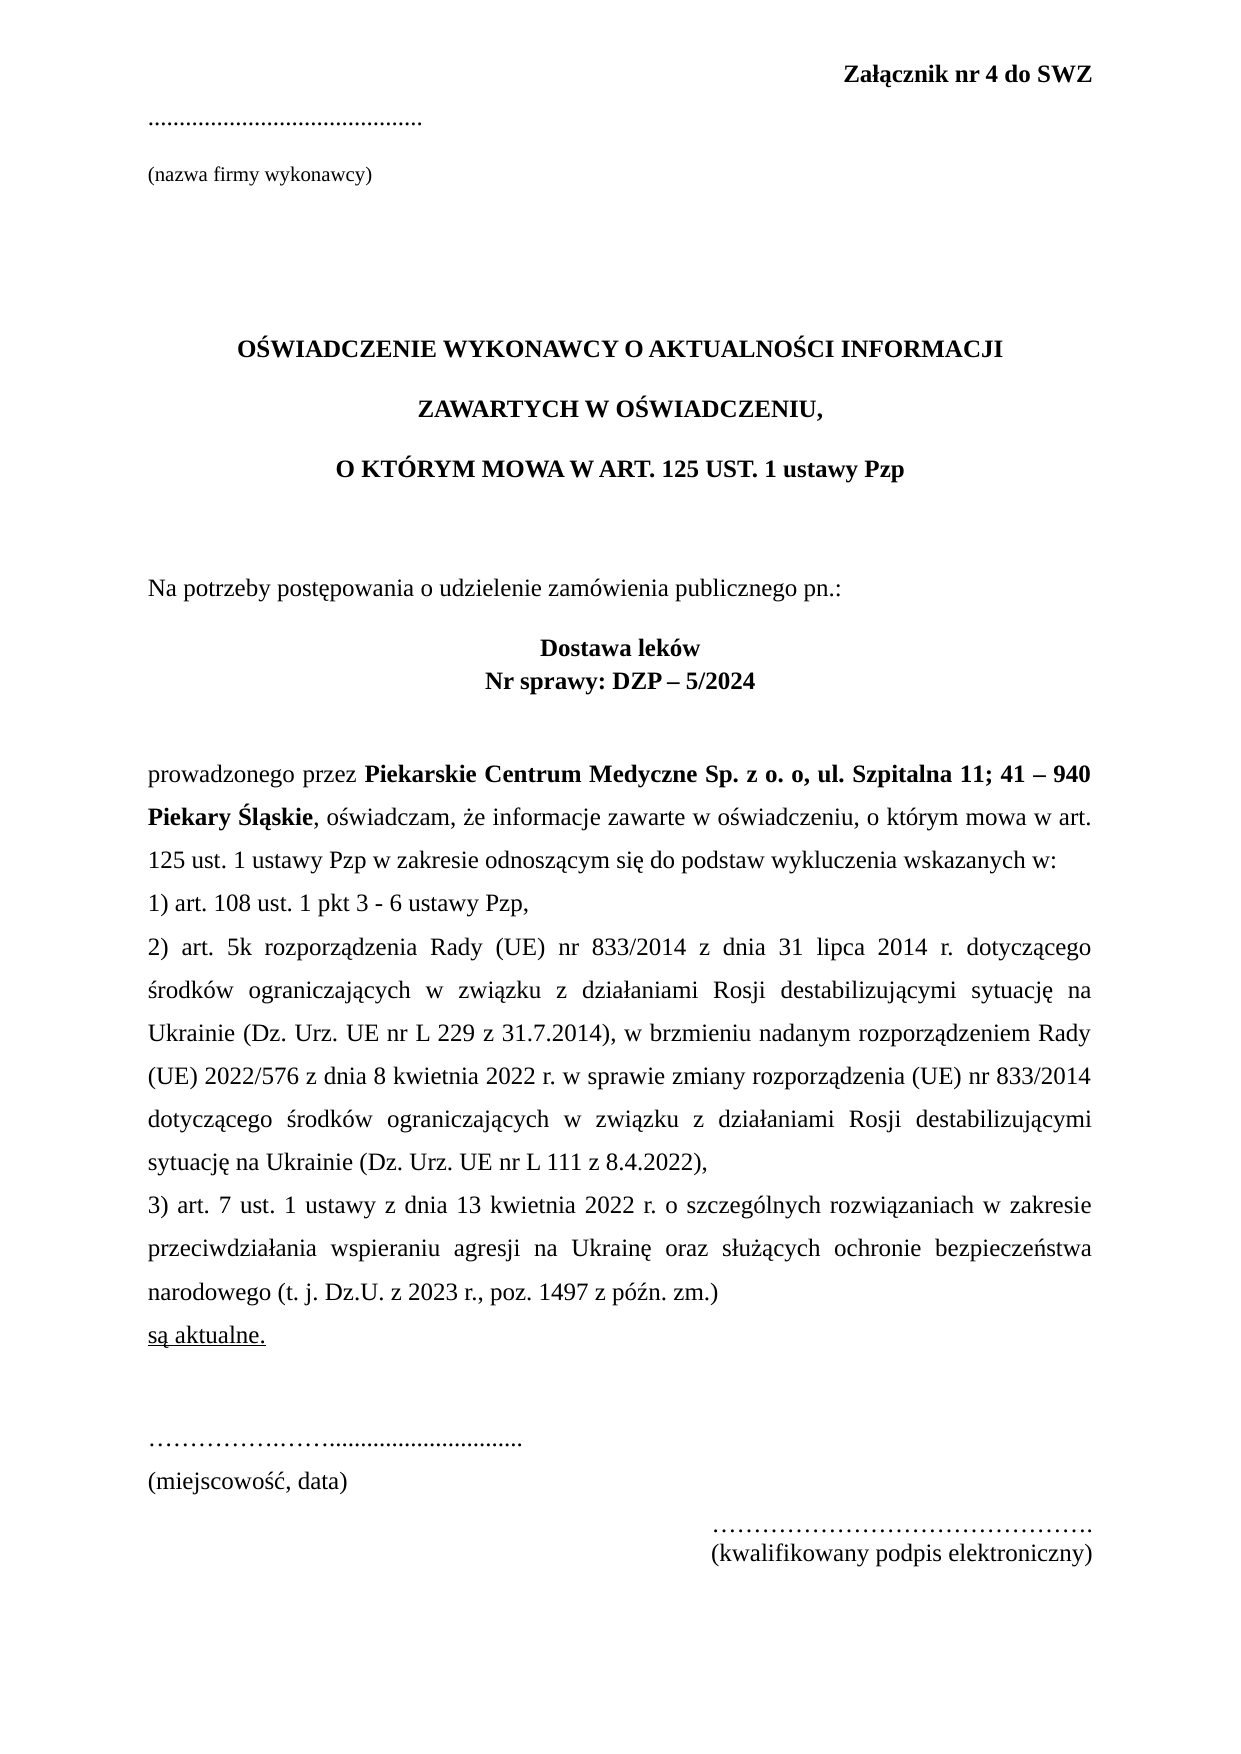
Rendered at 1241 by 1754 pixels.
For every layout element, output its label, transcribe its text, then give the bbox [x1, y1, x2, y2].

text (kwalifikowany podpis elektroniczny) [148, 1538, 1092, 1566]
text …………….……............................... [148, 1423, 1092, 1451]
text (nazwa firmy wykonawcy) [148, 162, 1092, 186]
text ZAWARTYCH W OŚWIADCZENIU, [148, 394, 1092, 423]
text ………………………………………. [148, 1509, 1092, 1538]
text O KTÓRYM MOWA W ART. 125 UST. 1 ustawy Pzp [148, 454, 1092, 483]
text Załącznik nr 4 do SWZ [148, 59, 1092, 88]
text (miejscowość, data) [148, 1466, 1092, 1494]
text 3) art. 7 ust. 1 ustawy z dnia 13 kwietnia 2022 r. o szczególnych rozwiązaniach w zakresie przeciwdziałania wspieraniu agresji na Ukrainę oraz służących ochronie bezpieczeństwa narodowego (t. j. Dz.U. z 2023 r., poz. 1497 z późn. zm.) [148, 1190, 1092, 1305]
text Na potrzeby postępowania o udzielenie zamówienia publicznego pn.: [148, 573, 1092, 602]
text OŚWIADCZENIE WYKONAWCY O AKTUALNOŚCI INFORMACJI [148, 334, 1092, 363]
text prowadzonego przez Piekarskie Centrum Medyczne Sp. z o. o, ul. Szpitalna 11; 41 – 940 Piekary Śląskie, oświadczam, że informacje zawarte w oświadczeniu, o którym mowa w art. 125 ust. 1 ustawy Pzp w zakresie odnoszącym się do podstaw wykluczenia wskazanych w: [148, 759, 1092, 874]
text są aktualne. [148, 1320, 1092, 1348]
text Dostawa leków [148, 633, 1092, 662]
text Nr sprawy: DZP – 5/2024 [148, 666, 1092, 695]
text ............................................ [148, 102, 1092, 131]
text 2) art. 5k rozporządzenia Rady (UE) nr 833/2014 z dnia 31 lipca 2014 r. dotyczącego środków ograniczających w związku z działaniami Rosji destabilizującymi sytuację na Ukrainie (Dz. Urz. UE nr L 229 z 31.7.2014), w brzmieniu nadanym rozporządzeniem Rady (UE) 2022/576 z dnia 8 kwietnia 2022 r. w sprawie zmiany rozporządzenia (UE) nr 833/2014 dotyczącego środków ograniczających w związku z działaniami Rosji destabilizującymi sytuację na Ukrainie (Dz. Urz. UE nr L 111 z 8.4.2022), [148, 932, 1092, 1176]
text 1) art. 108 ust. 1 pkt 3 - 6 ustawy Pzp, [148, 888, 1092, 917]
